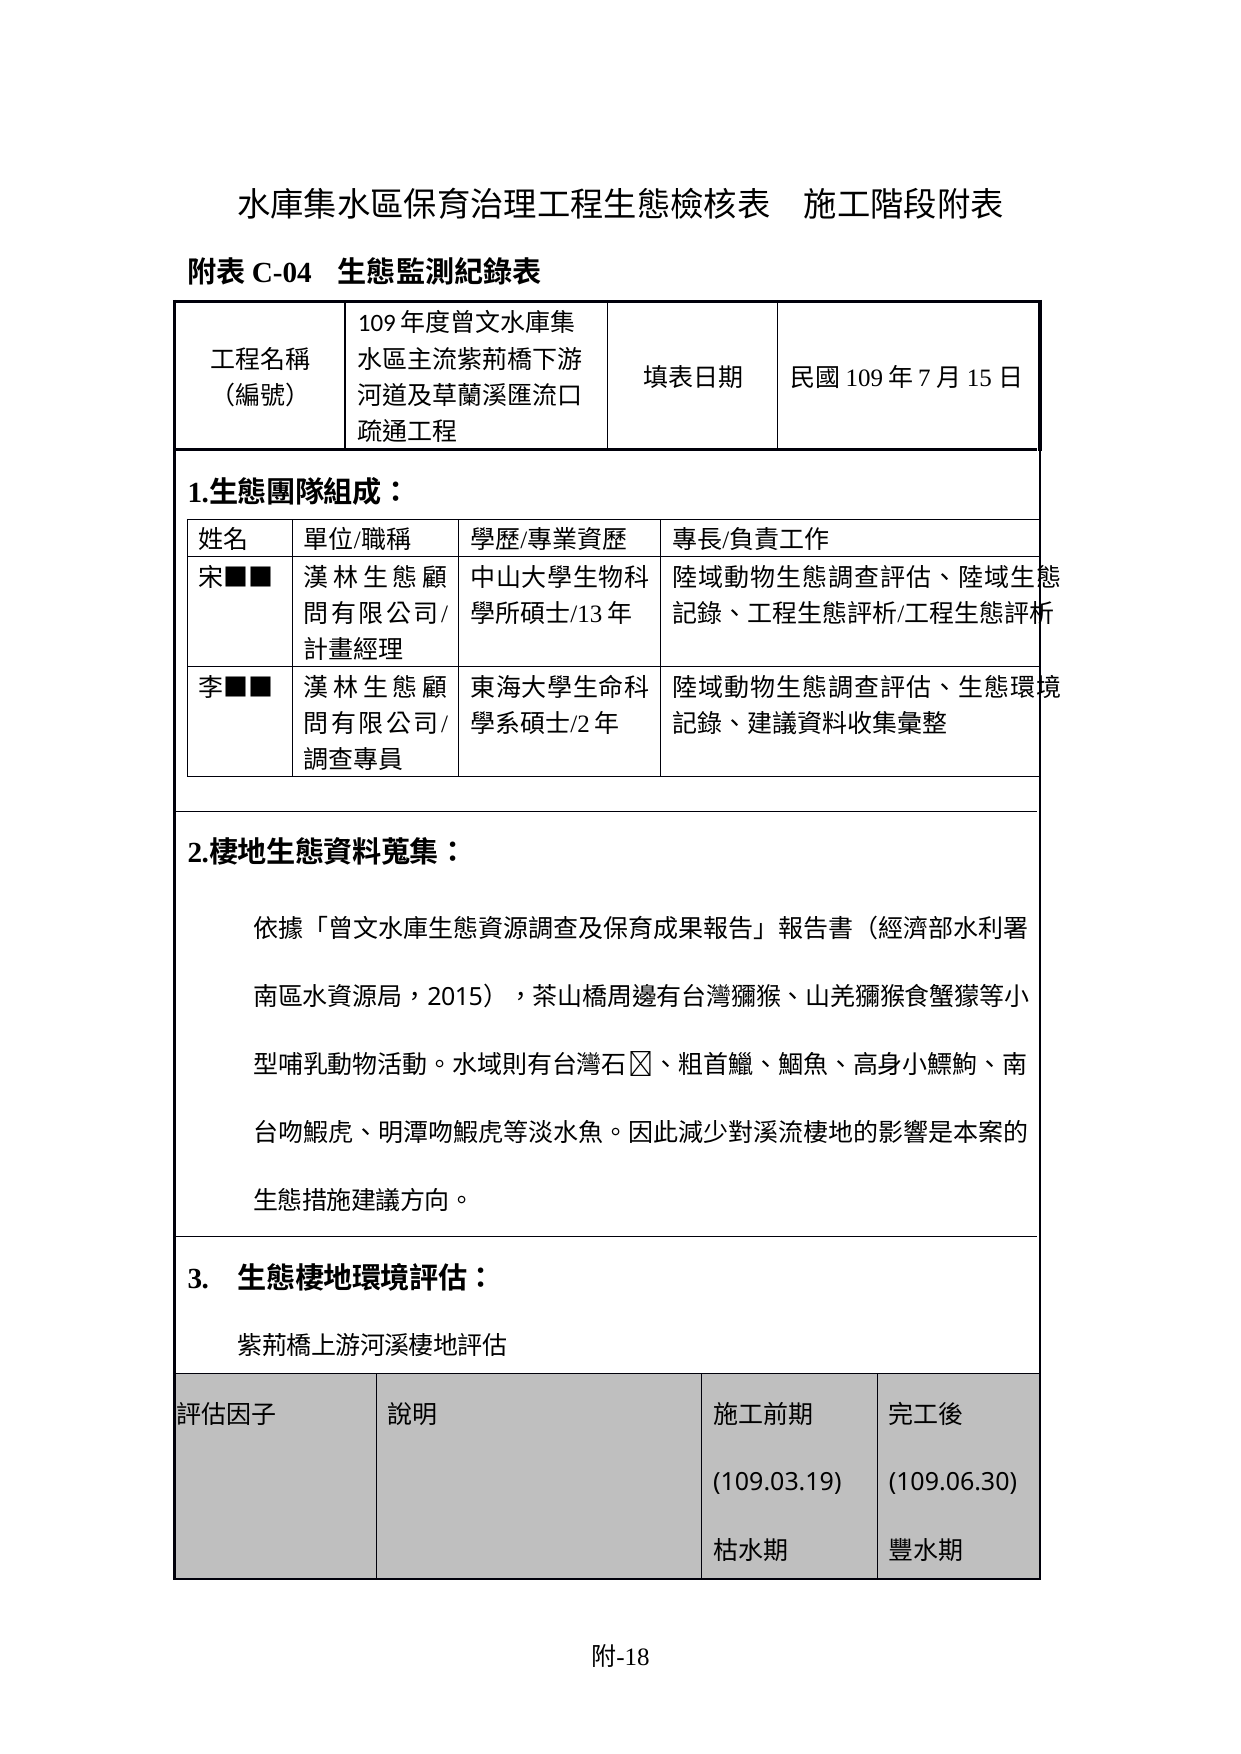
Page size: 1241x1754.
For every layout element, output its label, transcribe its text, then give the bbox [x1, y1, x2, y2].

table_cell 漢林生態顧問有限公司/計畫經理 [293, 557, 458, 666]
table_header 民國109年7 月15 日 [778, 303, 1038, 448]
table_header 完工後(109.06.30) 豐水期 [878, 1374, 1039, 1578]
table_header 姓名 [188, 520, 292, 556]
table_header 填表日期 [608, 303, 777, 448]
table_header 109年度曾文水庫集水區主流紫荊橋下游河道及草蘭溪匯流口疏通工程 [346, 303, 607, 448]
title 水庫集水區保育治理工程生態檢核表 施工階段附表 [187, 164, 1053, 232]
table_cell 中山大學生物科學所碩士/13年 [459, 557, 660, 666]
table_cell 陸域動物生態調查評估、生態環境記錄、建議資料收集彙整 [661, 667, 1039, 776]
table_cell 東海大學生命科學系碩士/2年 [459, 667, 660, 776]
table_cell 生態棲地環境評估： 紫荊橋上游河溪棲地評估 [176, 1236, 1039, 1373]
table_header 專長/負責工作 [661, 520, 1039, 556]
table_header 工程名稱 （編號） [176, 303, 344, 448]
table_header 單位/職稱 [293, 520, 458, 556]
table_cell 李■■ [188, 667, 292, 776]
table_cell 2.棲地生態資料蒐集： 依據「曾文水庫生態資源調查及保育成果報告」報告書（經濟部水利署南區水資源局，2015），茶山橋周邊有台灣獼猴、山羌獼猴食蟹獴等小型哺乳動物活動。水域則有台灣石𩼧、粗首鱲、鯝魚、高身小鰾鮈、南台吻鰕虎、明潭吻鰕虎等淡水魚。因此減少對溪流棲地的影響是本案的生態措施建議方向。 [176, 811, 1039, 1236]
table_cell 1.生態團隊組成： [176, 448, 1039, 811]
table_cell 宋■■ [188, 557, 292, 666]
subtitle 附表C-04 生態監測紀錄表 [187, 232, 1053, 300]
table_header 評估因子 [176, 1374, 376, 1578]
table_header 說明 [377, 1374, 701, 1578]
table_header 學歷/專業資歷 [459, 520, 660, 556]
table_header 施工前期 (109.03.19)枯水期 [702, 1374, 877, 1578]
table_cell 陸域動物生態調查評估、陸域生態記錄、工程生態評析/工程生態評析 [661, 557, 1039, 666]
table_cell 漢林生態顧問有限公司/調查專員 [293, 667, 458, 776]
